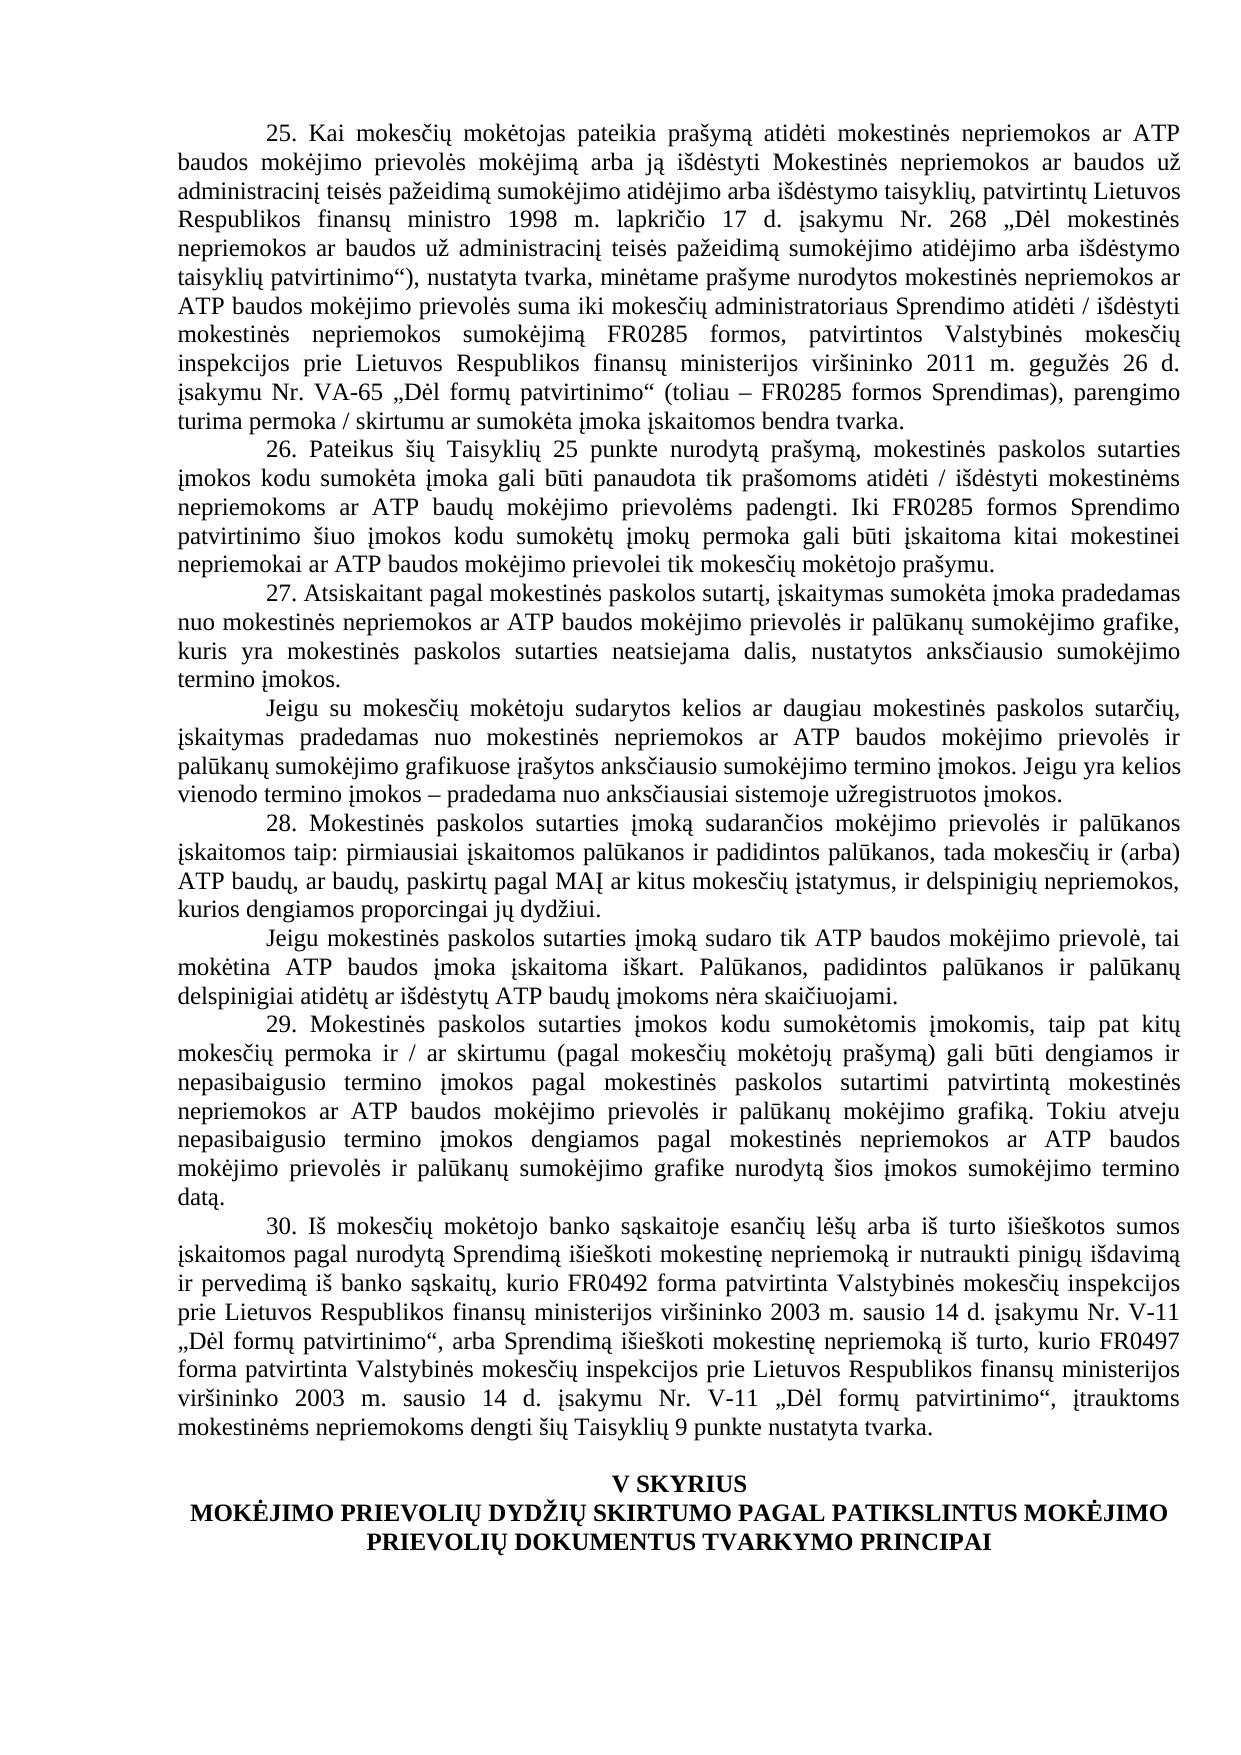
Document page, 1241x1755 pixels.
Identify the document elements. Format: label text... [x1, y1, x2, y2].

text MOKĖJIMO PRIEVOLIŲ DYDŽIŲ SKIRTUMO PAGAL PATIKSLINTUS MOKĖJIMO PRIEVOLIŲ DOKUMENTUS TVARKYMO PRINCIPAI [177, 1498, 1181, 1556]
text Jeigu su mokesčių mokėtoju sudarytos kelios ar daugiau mokestinės paskolos sutarčių, įskaitymas pradedamas nuo mokestinės nepriemokos ar ATP baudos mokėjimo prievolės ir palūkanų sumokėjimo grafikuose įrašytos anksčiausio sumokėjimo termino įmokos. Jeigu yra kelios vienodo termino įmokos – pradedama nuo anksčiausiai sistemoje užregistruotos įmokos. [177, 693, 1181, 808]
text 25. Kai mokesčių mokėtojas pateikia prašymą atidėti mokestinės nepriemokos ar ATP baudos mokėjimo prievolės mokėjimą arba ją išdėstyti Mokestinės nepriemokos ar baudos už administracinį teisės pažeidimą sumokėjimo atidėjimo arba išdėstymo taisyklių, patvirtintų Lietuvos Respublikos finansų ministro 1998 m. lapkričio 17 d. įsakymu Nr. 268 „Dėl mokestinės nepriemokos ar baudos už administracinį teisės pažeidimą sumokėjimo atidėjimo arba išdėstymo taisyklių patvirtinimo“), nustatyta tvarka, minėtame prašyme nurodytos mokestinės nepriemokos ar ATP baudos mokėjimo prievolės suma iki mokesčių administratoriaus Sprendimo atidėti / išdėstyti mokestinės nepriemokos sumokėjimą FR0285 formos, patvirtintos Valstybinės mokesčių inspekcijos prie Lietuvos Respublikos finansų ministerijos viršininko 2011 m. gegužės 26 d. įsakymu Nr. VA-65 „Dėl formų patvirtinimo“ (toliau – FR0285 formos Sprendimas), parengimo turima permoka / skirtumu ar sumokėta įmoka įskaitomos bendra tvarka. [177, 118, 1181, 434]
text 26. Pateikus šių Taisyklių 25 punkte nurodytą prašymą, mokestinės paskolos sutarties įmokos kodu sumokėta įmoka gali būti panaudota tik prašomoms atidėti / išdėstyti mokestinėms nepriemokoms ar ATP baudų mokėjimo prievolėms padengti. Iki FR0285 formos Sprendimo patvirtinimo šiuo įmokos kodu sumokėtų įmokų permoka gali būti įskaitoma kitai mokestinei nepriemokai ar ATP baudos mokėjimo prievolei tik mokesčių mokėtojo prašymu. [177, 434, 1181, 578]
text 30. Iš mokesčių mokėtojo banko sąskaitoje esančių lėšų arba iš turto išieškotos sumos įskaitomos pagal nurodytą Sprendimą išieškoti mokestinę nepriemoką ir nutraukti pinigų išdavimą ir pervedimą iš banko sąskaitų, kurio FR0492 forma patvirtinta Valstybinės mokesčių inspekcijos prie Lietuvos Respublikos finansų ministerijos viršininko 2003 m. sausio 14 d. įsakymu Nr. V-11 „Dėl formų patvirtinimo“, arba Sprendimą išieškoti mokestinę nepriemoką iš turto, kurio FR0497 forma patvirtinta Valstybinės mokesčių inspekcijos prie Lietuvos Respublikos finansų ministerijos viršininko 2003 m. sausio 14 d. įsakymu Nr. V-11 „Dėl formų patvirtinimo“, įtrauktoms mokestinėms nepriemokoms dengti šių Taisyklių 9 punkte nustatyta tvarka. [177, 1211, 1181, 1441]
text 29. Mokestinės paskolos sutarties įmokos kodu sumokėtomis įmokomis, taip pat kitų mokesčių permoka ir / ar skirtumu (pagal mokesčių mokėtojų prašymą) gali būti dengiamos ir nepasibaigusio termino įmokos pagal mokestinės paskolos sutartimi patvirtintą mokestinės nepriemokos ar ATP baudos mokėjimo prievolės ir palūkanų mokėjimo grafiką. Tokiu atveju nepasibaigusio termino įmokos dengiamos pagal mokestinės nepriemokos ar ATP baudos mokėjimo prievolės ir palūkanų sumokėjimo grafike nurodytą šios įmokos sumokėjimo termino datą. [177, 1009, 1181, 1211]
text 27. Atsiskaitant pagal mokestinės paskolos sutartį, įskaitymas sumokėta įmoka pradedamas nuo mokestinės nepriemokos ar ATP baudos mokėjimo prievolės ir palūkanų sumokėjimo grafike, kuris yra mokestinės paskolos sutarties neatsiejama dalis, nustatytos anksčiausio sumokėjimo termino įmokos. [177, 578, 1181, 693]
text V SKYRIUS [177, 1469, 1181, 1498]
text Jeigu mokestinės paskolos sutarties įmoką sudaro tik ATP baudos mokėjimo prievolė, tai mokėtina ATP baudos įmoka įskaitoma iškart. Palūkanos, padidintos palūkanos ir palūkanų delspinigiai atidėtų ar išdėstytų ATP baudų įmokoms nėra skaičiuojami. [177, 923, 1181, 1009]
text 28. Mokestinės paskolos sutarties įmoką sudarančios mokėjimo prievolės ir palūkanos įskaitomos taip: pirmiausiai įskaitomos palūkanos ir padidintos palūkanos, tada mokesčių ir (arba) ATP baudų, ar baudų, paskirtų pagal MAĮ ar kitus mokesčių įstatymus, ir delspinigių nepriemokos, kurios dengiamos proporcingai jų dydžiui. [177, 808, 1181, 923]
